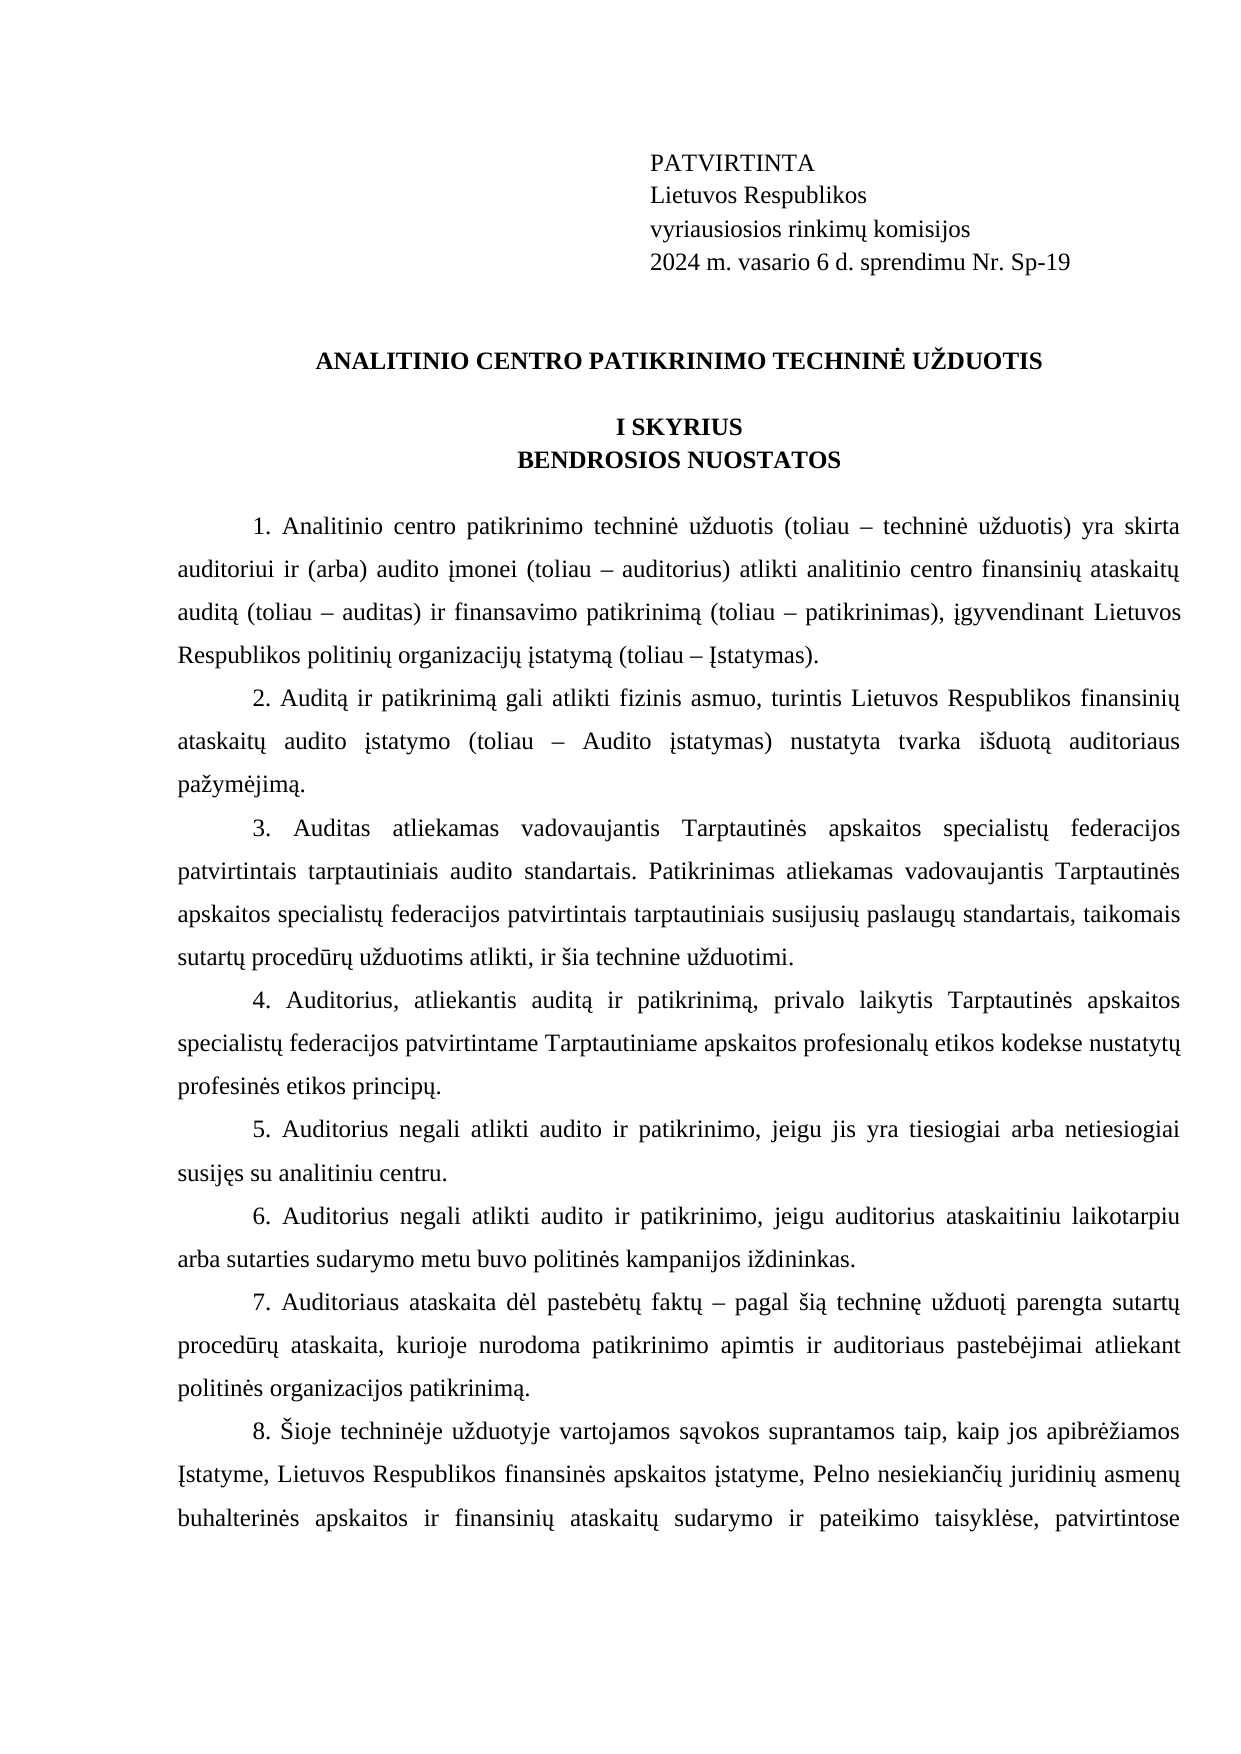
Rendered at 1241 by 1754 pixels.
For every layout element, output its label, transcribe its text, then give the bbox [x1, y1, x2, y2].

text PATVIRTINTA [650, 148, 1181, 176]
text BENDROSIOS NUOSTATOS [177, 445, 1181, 473]
subtitle ANALITINIO CENTRO patikrinimo techninė užduotis [177, 346, 1181, 374]
text 8. Šioje techninėje užduotyje vartojamos sąvokos suprantamos taip, kaip jos apibrėžiamos Įstatyme, Lietuvos Respublikos finansinės apskaitos įstatyme, Pelno nesiekiančių juridinių asmenų buhalterinės apskaitos ir finansinių ataskaitų sudarymo ir pateikimo taisyklėse, patvirtintose [177, 1416, 1181, 1531]
text I SKYRIUS [177, 412, 1181, 441]
text 2024 m. vasario 6 d. sprendimu Nr. Sp-19 [650, 247, 1181, 275]
text 7. Auditoriaus ataskaita dėl pastebėtų faktų – pagal šią techninę užduotį parengta sutartų procedūrų ataskaita, kurioje nurodoma patikrinimo apimtis ir auditoriaus pastebėjimai atliekant politinės organizacijos patikrinimą. [177, 1287, 1181, 1402]
text 4. Auditorius, atliekantis auditą ir patikrinimą, privalo laikytis Tarptautinės apskaitos specialistų federacijos patvirtintame Tarptautiniame apskaitos profesionalų etikos kodekse nustatytų profesinės etikos principų. [177, 985, 1181, 1100]
text 2. Auditą ir patikrinimą gali atlikti fizinis asmuo, turintis Lietuvos Respublikos finansinių ataskaitų audito įstatymo (toliau – Audito įstatymas) nustatyta tvarka išduotą auditoriaus pažymėjimą. [177, 683, 1181, 798]
text 5. Auditorius negali atlikti audito ir patikrinimo, jeigu jis yra tiesiogiai arba netiesiogiai susijęs su analitiniu centru. [177, 1114, 1181, 1186]
text 3. Auditas atliekamas vadovaujantis Tarptautinės apskaitos specialistų federacijos patvirtintais tarptautiniais audito standartais. Patikrinimas atliekamas vadovaujantis Tarptautinės apskaitos specialistų federacijos patvirtintais tarptautiniais susijusių paslaugų standartais, taikomais sutartų procedūrų užduotims atlikti, ir šia technine užduotimi. [177, 813, 1181, 971]
text vyriausiosios rinkimų komisijos [650, 214, 1181, 242]
text 1. Analitinio centro patikrinimo techninė užduotis (toliau – techninė užduotis) yra skirta auditoriui ir (arba) audito įmonei (toliau – auditorius) atlikti analitinio centro finansinių ataskaitų auditą (toliau – auditas) ir finansavimo patikrinimą (toliau – patikrinimas), įgyvendinant Lietuvos Respublikos politinių organizacijų įstatymą (toliau – Įstatymas). [177, 511, 1181, 669]
text Lietuvos Respublikos [650, 181, 1181, 209]
text 6. Auditorius negali atlikti audito ir patikrinimo, jeigu auditorius ataskaitiniu laikotarpiu arba sutarties sudarymo metu buvo politinės kampanijos iždininkas. [177, 1201, 1181, 1273]
